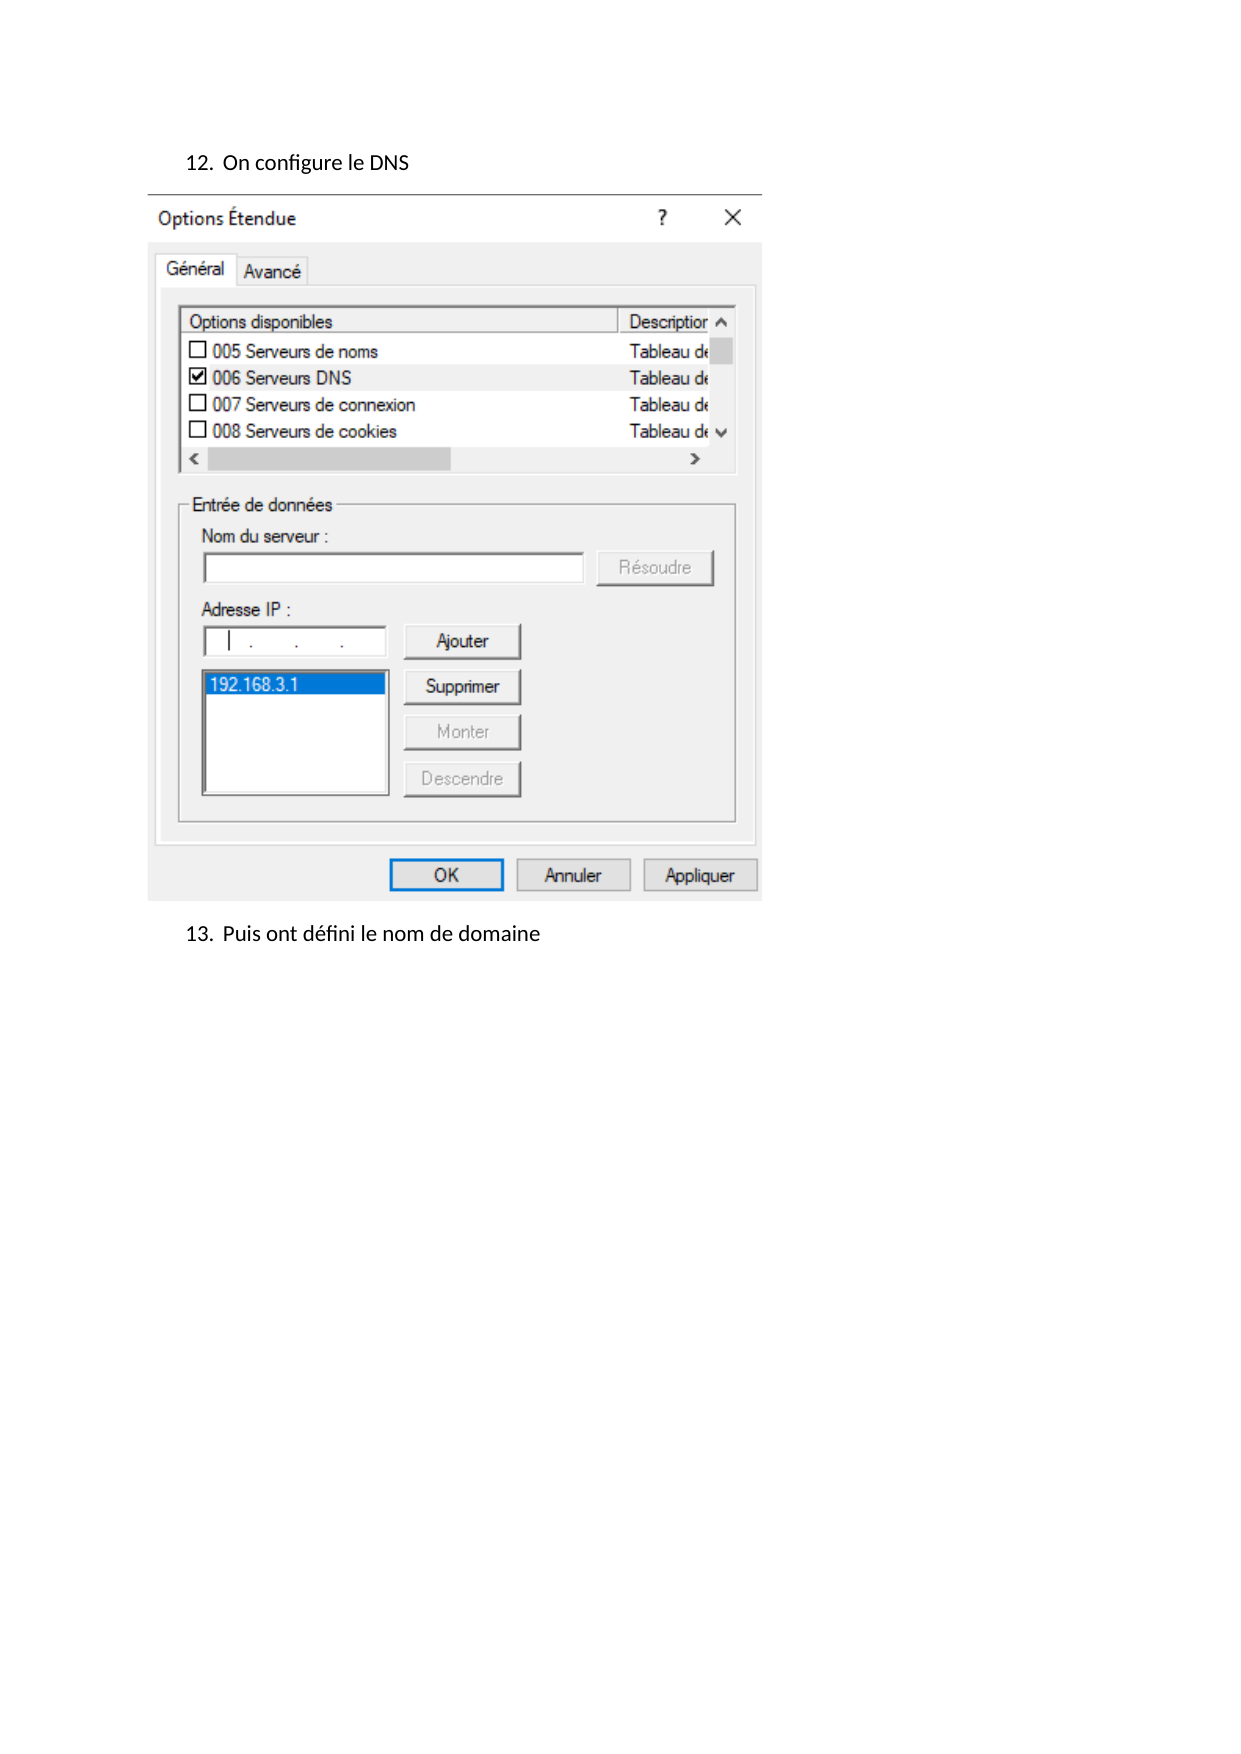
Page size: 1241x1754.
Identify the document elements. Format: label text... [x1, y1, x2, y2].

list On configure le DNS [185, 148, 1093, 176]
list Puis ont défini le nom de domaine [185, 919, 1093, 947]
